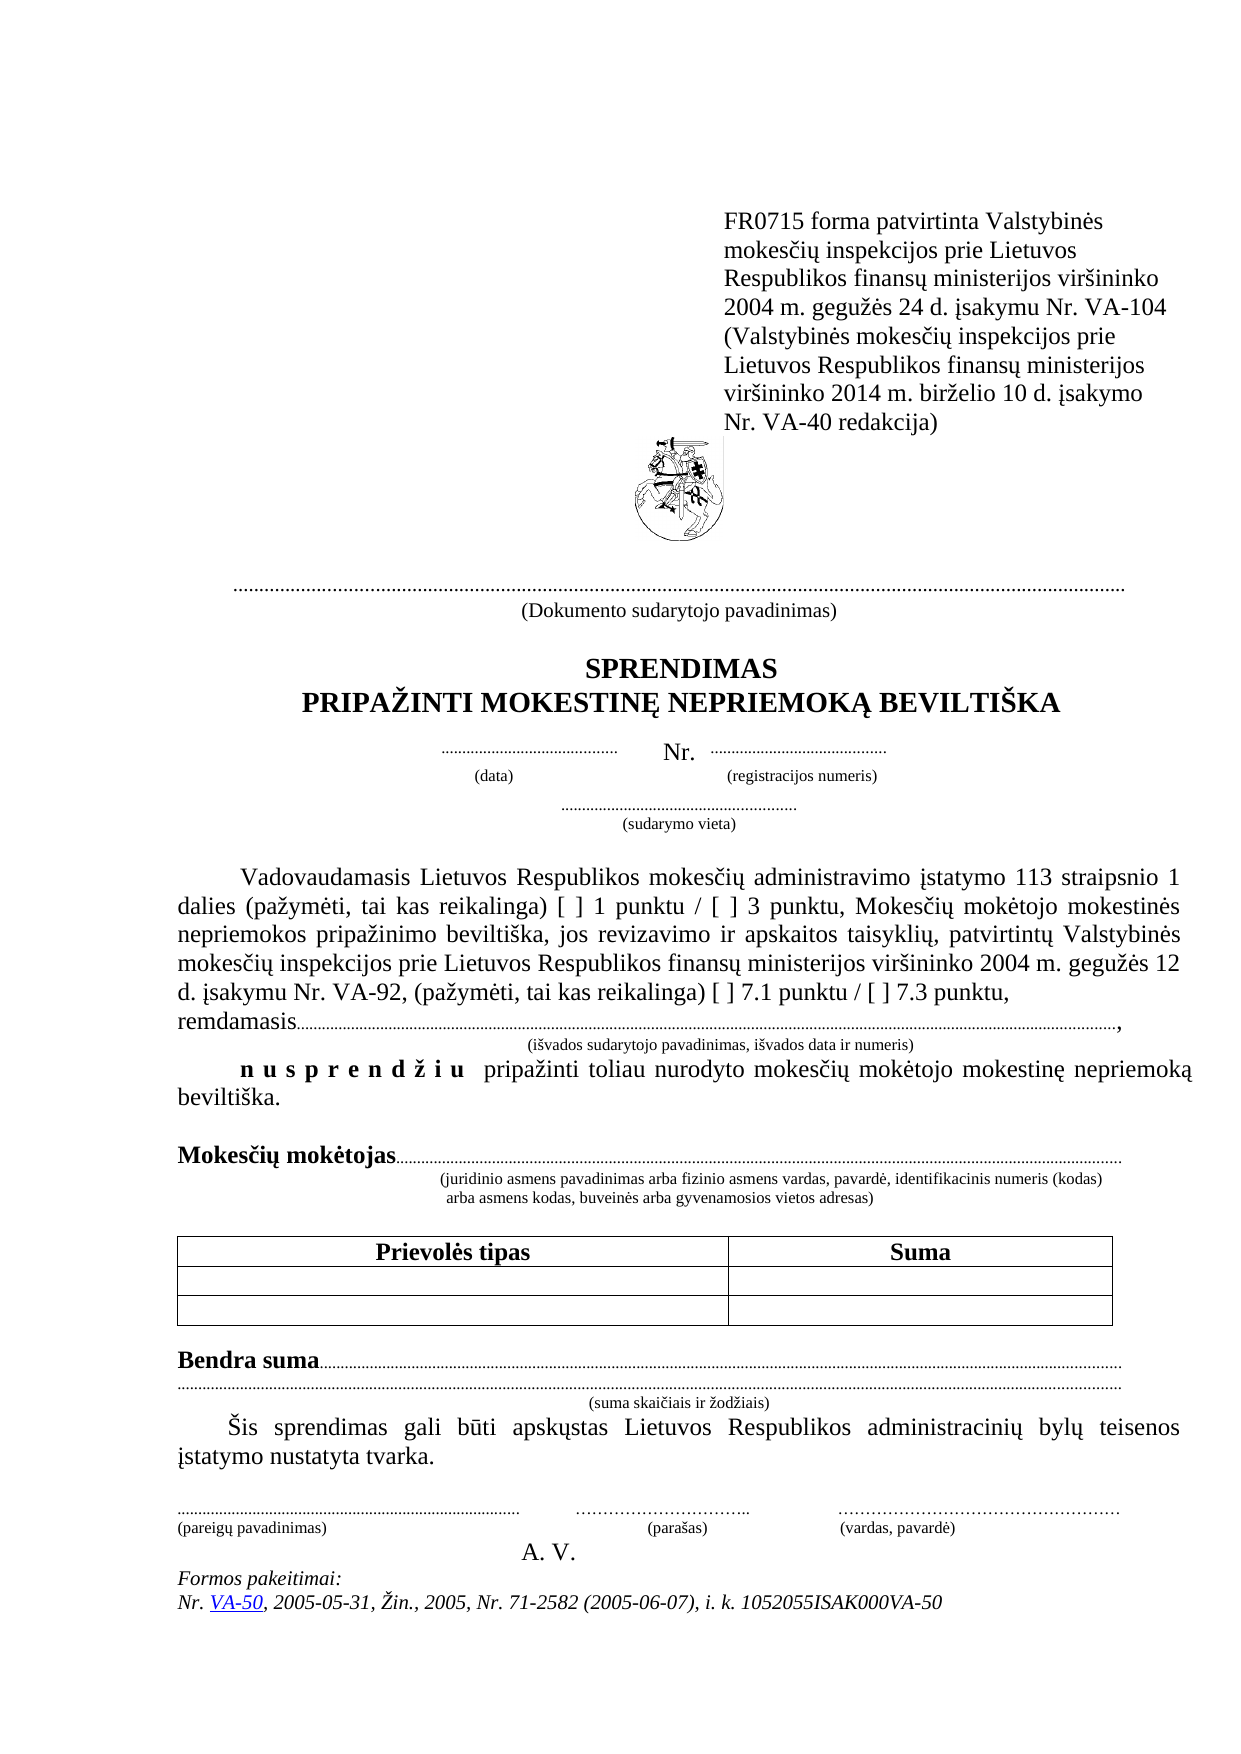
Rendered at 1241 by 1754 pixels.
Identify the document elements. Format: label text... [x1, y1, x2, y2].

table_header [441, 738, 648, 766]
table_cell [729, 1296, 1112, 1325]
text Nr. VA-40 redakcija) [177, 407, 1181, 436]
text (pareigų pavadinimas) (parašas) (vardas, pavardė) [177, 1518, 1181, 1537]
text Formos pakeitimai: [177, 1566, 1181, 1590]
text arba asmens kodas, buveinės arba gyvenamosios vietos adresas) [177, 1188, 1181, 1207]
text Vadovaudamasis Lietuvos Respublikos mokesčių administravimo įstatymo 113 straipsnio 1 dalies (pažymėti, tai kas reikalinga) [ ] 1 punktu / [ ] 3 punktu, Mokesčių mokėtojo mokestinės nepriemokos pripažinimo beviltiška, jos revizavimo ir apskaitos taisyklių, patvirtintų Valstybinės mokesčių inspekcijos prie Lietuvos Respublikos finansų ministerijos viršininko 2004 m. gegužės 12 d. įsakymu Nr. VA-92, (pažymėti, tai kas reikalinga) [ ] 7.1 punktu / [ ] 7.3 punktu, [177, 862, 1181, 1006]
text 2004 m. gegužės 24 d. įsakymu Nr. VA-104 [177, 292, 1181, 321]
table_header Nr. [648, 738, 710, 766]
text remdamasis , [177, 1006, 1181, 1034]
text A. V. [177, 1537, 1181, 1566]
table_cell [648, 766, 710, 795]
table_cell (registracijos numeris) [710, 766, 917, 795]
text ………………………….. …………………………………………… [177, 1499, 1181, 1518]
table_cell (data) [441, 766, 648, 795]
text Bendra suma [177, 1345, 1181, 1374]
table_cell [178, 1267, 728, 1295]
table_cell [178, 1296, 728, 1325]
text Respublikos finansų ministerijos viršininko [177, 263, 1181, 292]
text Mokesčių mokėtojas [177, 1140, 1181, 1169]
text Lietuvos Respublikos finansų ministerijos [177, 350, 1181, 378]
text n u s p r e n d ž i u pripažinti toliau nurodyto mokesčių mokėtojo mokestinę nepriemoką beviltiška. [177, 1054, 1192, 1111]
text ................................................................................................................................................ (Dokumento sudarytojo pavadinimas) [177, 569, 1181, 622]
text PRIPAŽINTI MOKESTINĘ NEPRIEMOKĄ BEVILTIŠKA [177, 685, 1192, 718]
text mokesčių inspekcijos prie Lietuvos [177, 235, 1181, 263]
table_cell (sudarymo vieta) [441, 814, 917, 833]
text (Valstybinės mokesčių inspekcijos prie [177, 321, 1181, 350]
text SPRENDIMAS [177, 651, 1192, 685]
text FR0715 forma patvirtinta Valstybinės [177, 206, 1181, 235]
text viršininko 2014 m. birželio 10 d. įsakymo [177, 378, 1181, 407]
table_header Prievolės tipas [178, 1237, 728, 1266]
table_cell [729, 1267, 1112, 1295]
text Šis sprendimas gali būti apskųstas Lietuvos Respublikos administracinių bylų teisenos įstatymo nustatyta tvarka. [177, 1412, 1181, 1470]
text Nr. VA-50, 2005-05-31, Žin., 2005, Nr. 71-2582 (2005-06-07), i. k. 1052055ISAK000VA-50 [177, 1590, 1181, 1614]
table_header [710, 738, 917, 766]
table_cell [441, 795, 917, 814]
text (suma skaičiais ir žodžiais) [177, 1393, 1181, 1412]
text (juridinio asmens pavadinimas arba fizinio asmens vardas, pavardė, identifikacinis numeris (kodas) [177, 1169, 1181, 1188]
table_header Suma [729, 1237, 1112, 1266]
text (išvados sudarytojo pavadinimas, išvados data ir numeris) [177, 1034, 1181, 1054]
